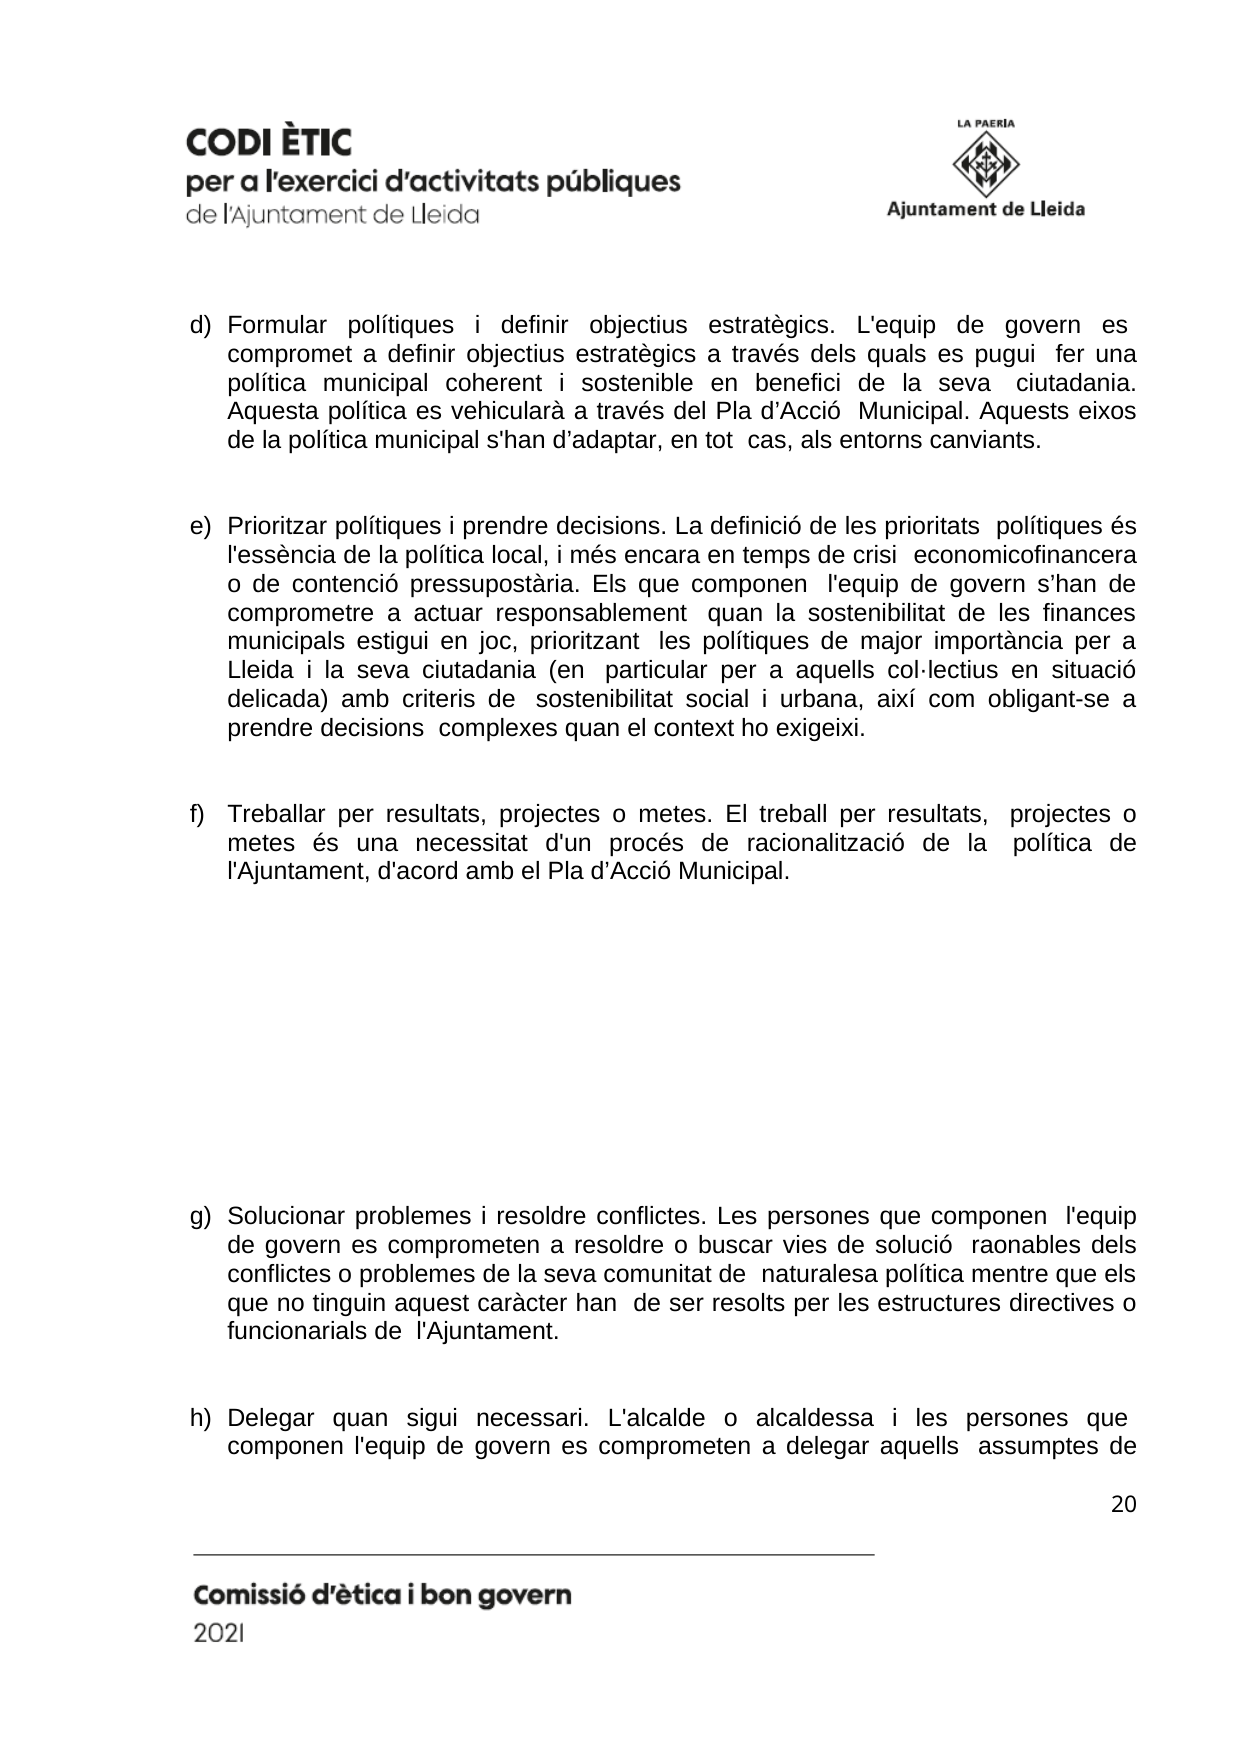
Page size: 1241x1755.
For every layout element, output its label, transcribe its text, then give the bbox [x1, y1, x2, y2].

list Delegar quan sigui necessari. L'alcalde o alcaldessa i les persones que componen l'equip de govern es comprometen a delegar aquells assumptes de [189, 1403, 1137, 1460]
list Formular polítiques i definir objectius estratègics. L'equip de govern es compromet a definir objectius estratègics a través dels quals es pugui fer una política municipal coherent i sostenible en benefici de la seva ciutadania. Aquesta política es vehicularà a través del Pla d’Acció Municipal. Aquests eixos de la política municipal s'han d’adaptar, en tot cas, als entorns canviants. [189, 310, 1137, 454]
list Treballar per resultats, projectes o metes. El treball per resultats, projectes o metes és una necessitat d'un procés de racionalització de la política de l'Ajuntament, d'acord amb el Pla d’Acció Municipal. [189, 799, 1137, 885]
list Prioritzar polítiques i prendre decisions. La definició de les prioritats polítiques és l'essència de la política local, i més encara en temps de crisi economicofinancera o de contenció pressupostària. Els que componen l'equip de govern s’han de comprometre a actuar responsablement quan la sostenibilitat de les finances municipals estigui en joc, prioritzant les polítiques de major importància per a Lleida i la seva ciutadania (en particular per a aquells col·lectius en situació delicada) amb criteris de sostenibilitat social i urbana, així com obligant-se a prendre decisions complexes quan el context ho exigeixi. [189, 511, 1137, 741]
list Solucionar problemes i resoldre conflictes. Les persones que componen l'equip de govern es comprometen a resoldre o buscar vies de solució raonables dels conflictes o problemes de la seva comunitat de naturalesa política mentre que els que no tinguin aquest caràcter han de ser resolts per les estructures directives o funcionarials de l'Ajuntament. [189, 1201, 1137, 1345]
